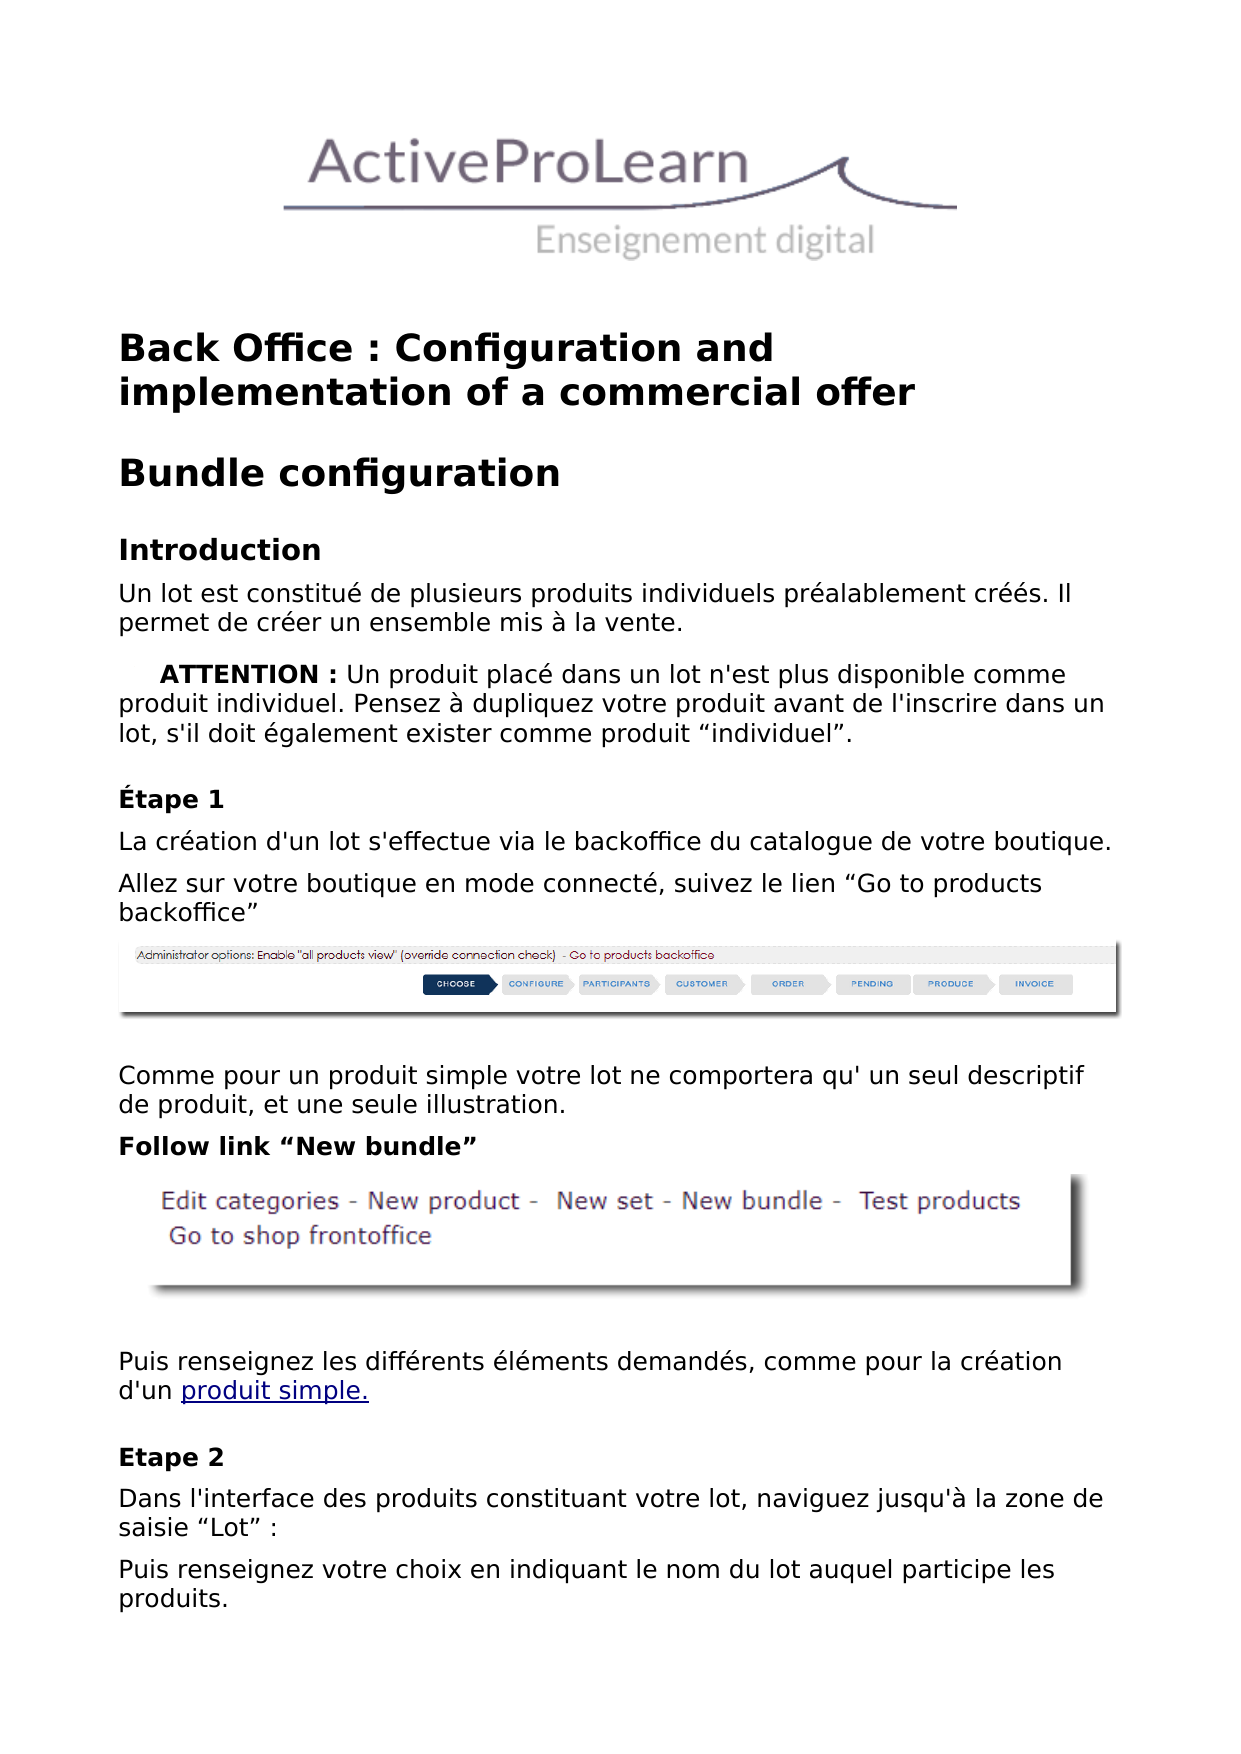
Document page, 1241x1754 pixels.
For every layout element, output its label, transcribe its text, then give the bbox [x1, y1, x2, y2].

subtitle Bundle configuration [118, 452, 1122, 495]
text Comme pour un produit simple votre lot ne comportera qu' un seul descriptif de produit, et une seule illustration. [118, 1062, 1122, 1120]
subtitle Etape 2 [118, 1443, 1122, 1472]
text Un lot est constitué de plusieurs produits individuels préalablement créés. Il permet de créer un ensemble mis à la vente. [118, 579, 1122, 638]
text ATTENTION : Un produit placé dans un lot n'est plus disponible comme produit individuel. Pensez à dupliquez votre produit avant de l'inscrire dans un lot, s'il doit également exister comme produit “individuel”. [118, 650, 1122, 748]
text Puis renseignez les différents éléments demandés, comme pour la création d'un produit simple. [118, 1347, 1122, 1405]
subtitle Étape 1 [118, 785, 1122, 814]
text Dans l'interface des produits constituant votre lot, naviguez jusqu'à la zone de saisie “Lot” : [118, 1484, 1122, 1543]
text Allez sur votre boutique en mode connecté, suivez le lien “Go to products backoffice” [118, 869, 1122, 927]
text La création d'un lot s'effectue via le backoffice du catalogue de votre boutique. [118, 827, 1122, 856]
picture [147, 1174, 1093, 1306]
subtitle Back Office : Configuration and implementation of a commercial offer [118, 327, 1122, 414]
text Puis renseignez votre choix en indiquant le nom du lot auquel participe les produits. [118, 1555, 1122, 1614]
picture [283, 118, 957, 261]
picture [118, 939, 1123, 1020]
subtitle Introduction [118, 533, 1122, 567]
text Follow link “New bundle” [118, 1132, 1122, 1162]
